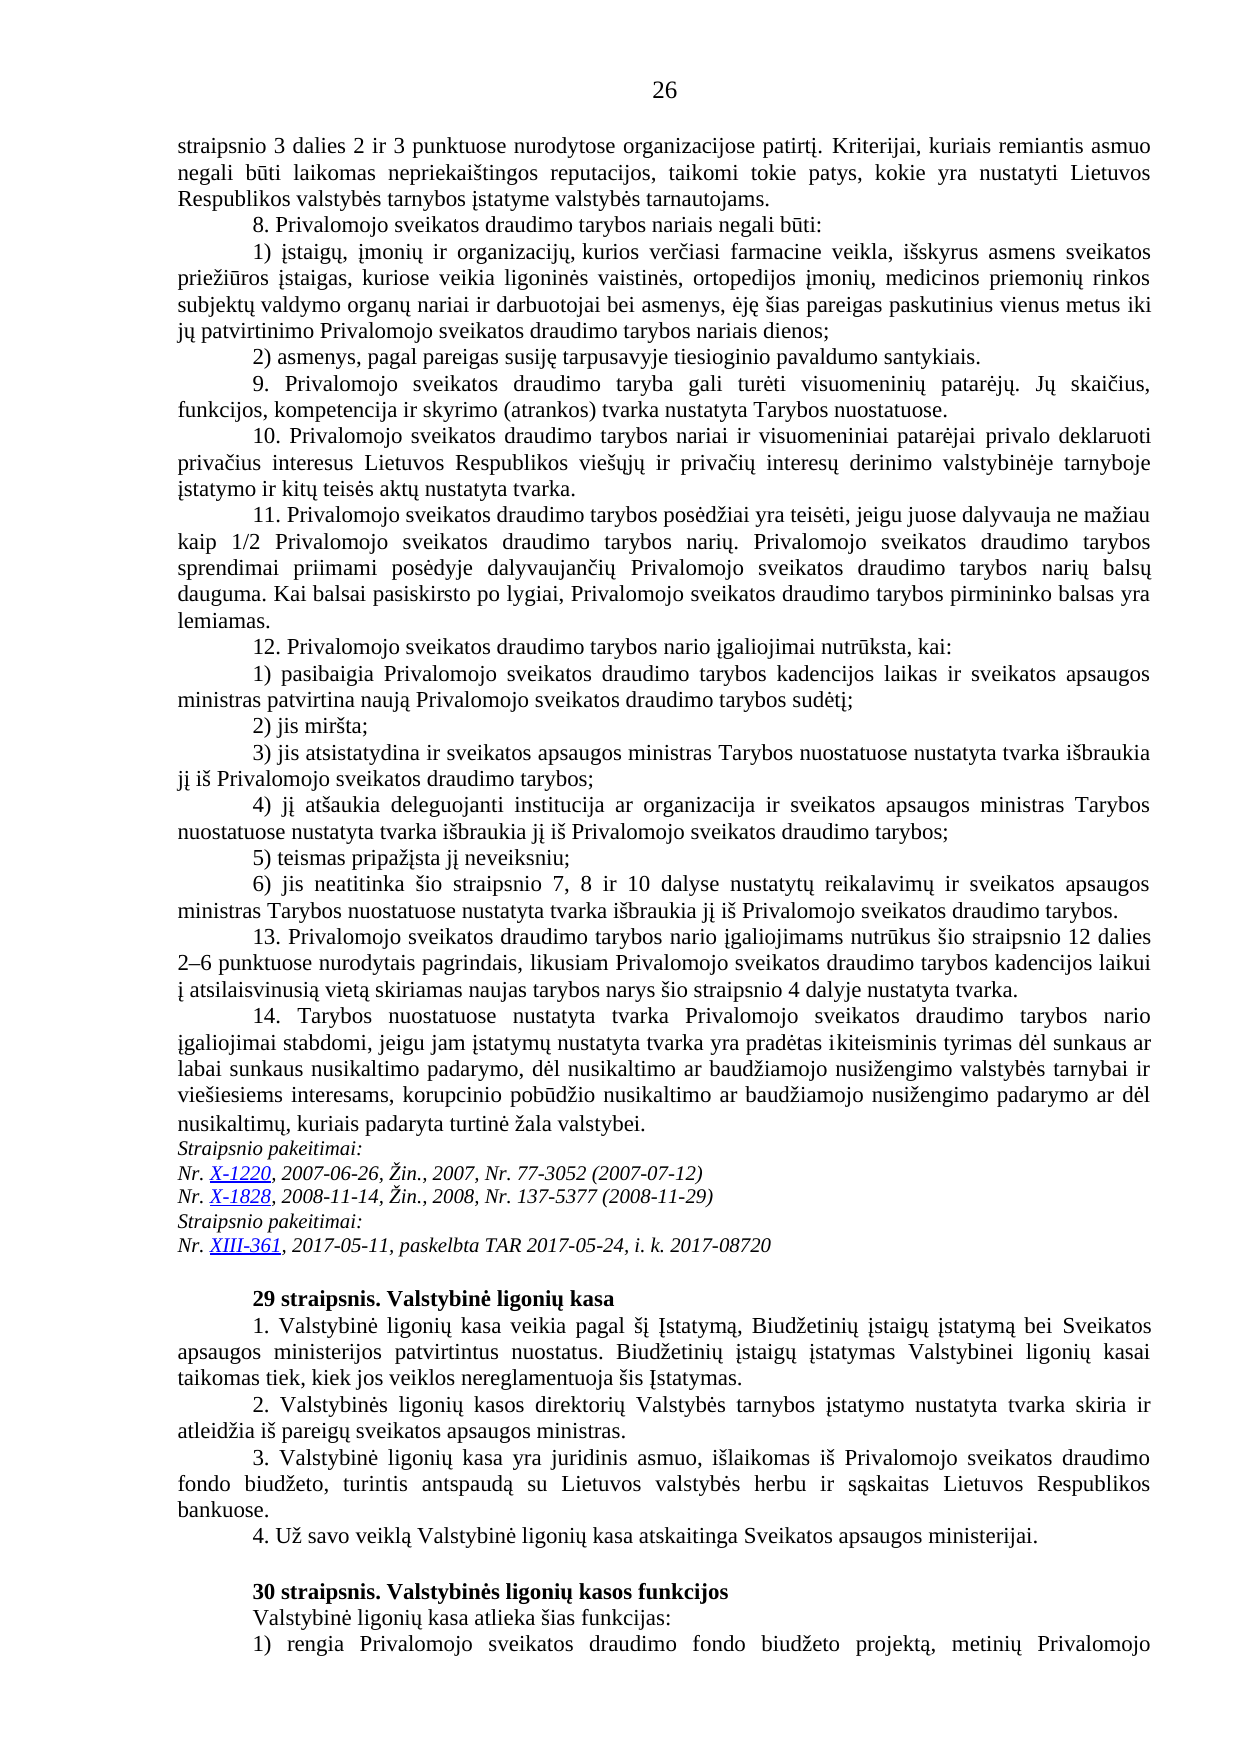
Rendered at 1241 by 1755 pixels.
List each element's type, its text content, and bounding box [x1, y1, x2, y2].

text 11. Privalomojo sveikatos draudimo tarybos posėdžiai yra teisėti, jeigu juose dalyvauja ne mažiau kaip 1/2 Privalomojo sveikatos draudimo tarybos narių. Privalomojo sveikatos draudimo tarybos sprendimai priimami posėdyje dalyvaujančių Privalomojo sveikatos draudimo tarybos narių balsų dauguma. Kai balsai pasiskirsto po lygiai, Privalomojo sveikatos draudimo tarybos pirmininko balsas yra lemiamas. [177, 501, 1152, 633]
text 3. Valstybinė ligonių kasa yra juridinis asmuo, išlaikomas iš Privalomojo sveikatos draudimo fondo biudžeto, turintis antspaudą su Lietuvos valstybės herbu ir sąskaitas Lietuvos Respublikos bankuose. [177, 1443, 1152, 1523]
text 4) jį atšaukia deleguojanti institucija ar organizacija ir sveikatos apsaugos ministras Tarybos nuostatuose nustatyta tvarka išbraukia jį iš Privalomojo sveikatos draudimo tarybos; [177, 791, 1152, 844]
text 1. Valstybinė ligonių kasa veikia pagal šį Įstatymą, Biudžetinių įstaigų įstatymą bei Sveikatos apsaugos ministerijos patvirtintus nuostatus. Biudžetinių įstaigų įstatymas Valstybinei ligonių kasai taikomas tiek, kiek jos veiklos nereglamentuoja šis Įstatymas. [177, 1312, 1152, 1391]
text 1) rengia Privalomojo sveikatos draudimo fondo biudžeto projektą, metinių Privalomojo [177, 1630, 1152, 1657]
text Nr. X-1828, 2008-11-14, Žin., 2008, Nr. 137-5377 (2008-11-29) [177, 1184, 1152, 1208]
text 4. Už savo veiklą Valstybinė ligonių kasa atskaitinga Sveikatos apsaugos ministerijai. [177, 1523, 1152, 1549]
text 2. Valstybinės ligonių kasos direktorių Valstybės tarnybos įstatymo nustatyta tvarka skiria ir atleidžia iš pareigų sveikatos apsaugos ministras. [177, 1391, 1152, 1443]
text 3) jis atsistatydina ir sveikatos apsaugos ministras Tarybos nuostatuose nustatyta tvarka išbraukia jį iš Privalomojo sveikatos draudimo tarybos; [177, 739, 1152, 791]
text 10. Privalomojo sveikatos draudimo tarybos nariai ir visuomeniniai patarėjai privalo deklaruoti privačius interesus Lietuvos Respublikos viešųjų ir privačių interesų derinimo valstybinėje tarnyboje įstatymo ir kitų teisės aktų nustatyta tvarka. [177, 422, 1152, 501]
text 2) asmenys, pagal pareigas susiję tarpusavyje tiesioginio pavaldumo santykiais. [177, 343, 1152, 370]
text 5) teismas pripažįsta jį neveiksniu; [177, 844, 1152, 870]
text 12. Privalomojo sveikatos draudimo tarybos nario įgaliojimai nutrūksta, kai: [177, 633, 1152, 659]
text Straipsnio pakeitimai: [177, 1136, 1152, 1160]
text 1) įstaigų, įmonių ir organizacijų, kurios verčiasi farmacine veikla, išskyrus asmens sveikatos priežiūros įstaigas, kuriose veikia ligoninės vaistinės, ortopedijos įmonių, medicinos priemonių rinkos subjektų valdymo organų nariai ir darbuotojai bei asmenys, ėję šias pareigas paskutinius vienus metus iki jų patvirtinimo Privalomojo sveikatos draudimo tarybos nariais dienos; [177, 238, 1152, 343]
text 29 straipsnis. Valstybinė ligonių kasa [177, 1285, 1152, 1312]
text Nr. XIII-361, 2017-05-11, paskelbta TAR 2017-05-24, i. k. 2017-08720 [177, 1233, 1152, 1257]
text Valstybinė ligonių kasa atlieka šias funkcijas: [177, 1604, 1152, 1630]
text 6) jis neatitinka šio straipsnio 7, 8 ir 10 dalyse nustatytų reikalavimų ir sveikatos apsaugos ministras Tarybos nuostatuose nustatyta tvarka išbraukia jį iš Privalomojo sveikatos draudimo tarybos. [177, 870, 1152, 923]
text 13. Privalomojo sveikatos draudimo tarybos nario įgaliojimams nutrūkus šio straipsnio 12 dalies 2–6 punktuose nurodytais pagrindais, likusiam Privalomojo sveikatos draudimo tarybos kadencijos laikui į atsilaisvinusią vietą skiriamas naujas tarybos narys šio straipsnio 4 dalyje nustatyta tvarka. [177, 923, 1152, 1002]
text 9. Privalomojo sveikatos draudimo taryba gali turėti visuomeninių patarėjų. Jų skaičius, funkcijos, kompetencija ir skyrimo (atrankos) tvarka nustatyta Tarybos nuostatuose. [177, 370, 1152, 422]
text 14. Tarybos nuostatuose nustatyta tvarka Privalomojo sveikatos draudimo tarybos nario įgaliojimai stabdomi, jeigu jam įstatymų nustatyta tvarka yra pradėtas ikiteisminis tyrimas dėl sunkaus ar labai sunkaus nusikaltimo padarymo, dėl nusikaltimo ar baudžiamojo nusižengimo valstybės tarnybai ir viešiesiems interesams, korupcinio pobūdžio nusikaltimo ar baudžiamojo nusižengimo padarymo ar dėl nusikaltimų, kuriais padaryta turtinė žala valstybei. [177, 1002, 1152, 1136]
text Nr. X-1220, 2007-06-26, Žin., 2007, Nr. 77-3052 (2007-07-12) [177, 1160, 1152, 1184]
text 2) jis miršta; [177, 712, 1152, 739]
text Straipsnio pakeitimai: [177, 1208, 1152, 1233]
text 8. Privalomojo sveikatos draudimo tarybos nariais negali būti: [177, 212, 1152, 238]
text 30 straipsnis. Valstybinės ligonių kasos funkcijos [177, 1578, 1152, 1604]
text 1) pasibaigia Privalomojo sveikatos draudimo tarybos kadencijos laikas ir sveikatos apsaugos ministras patvirtina naują Privalomojo sveikatos draudimo tarybos sudėtį; [177, 659, 1152, 712]
text straipsnio 3 dalies 2 ir 3 punktuose nurodytose organizacijose patirtį. Kriterijai, kuriais remiantis asmuo negali būti laikomas nepriekaištingos reputacijos, taikomi tokie patys, kokie yra nustatyti Lietuvos Respublikos valstybės tarnybos įstatyme valstybės tarnautojams. [177, 132, 1152, 212]
